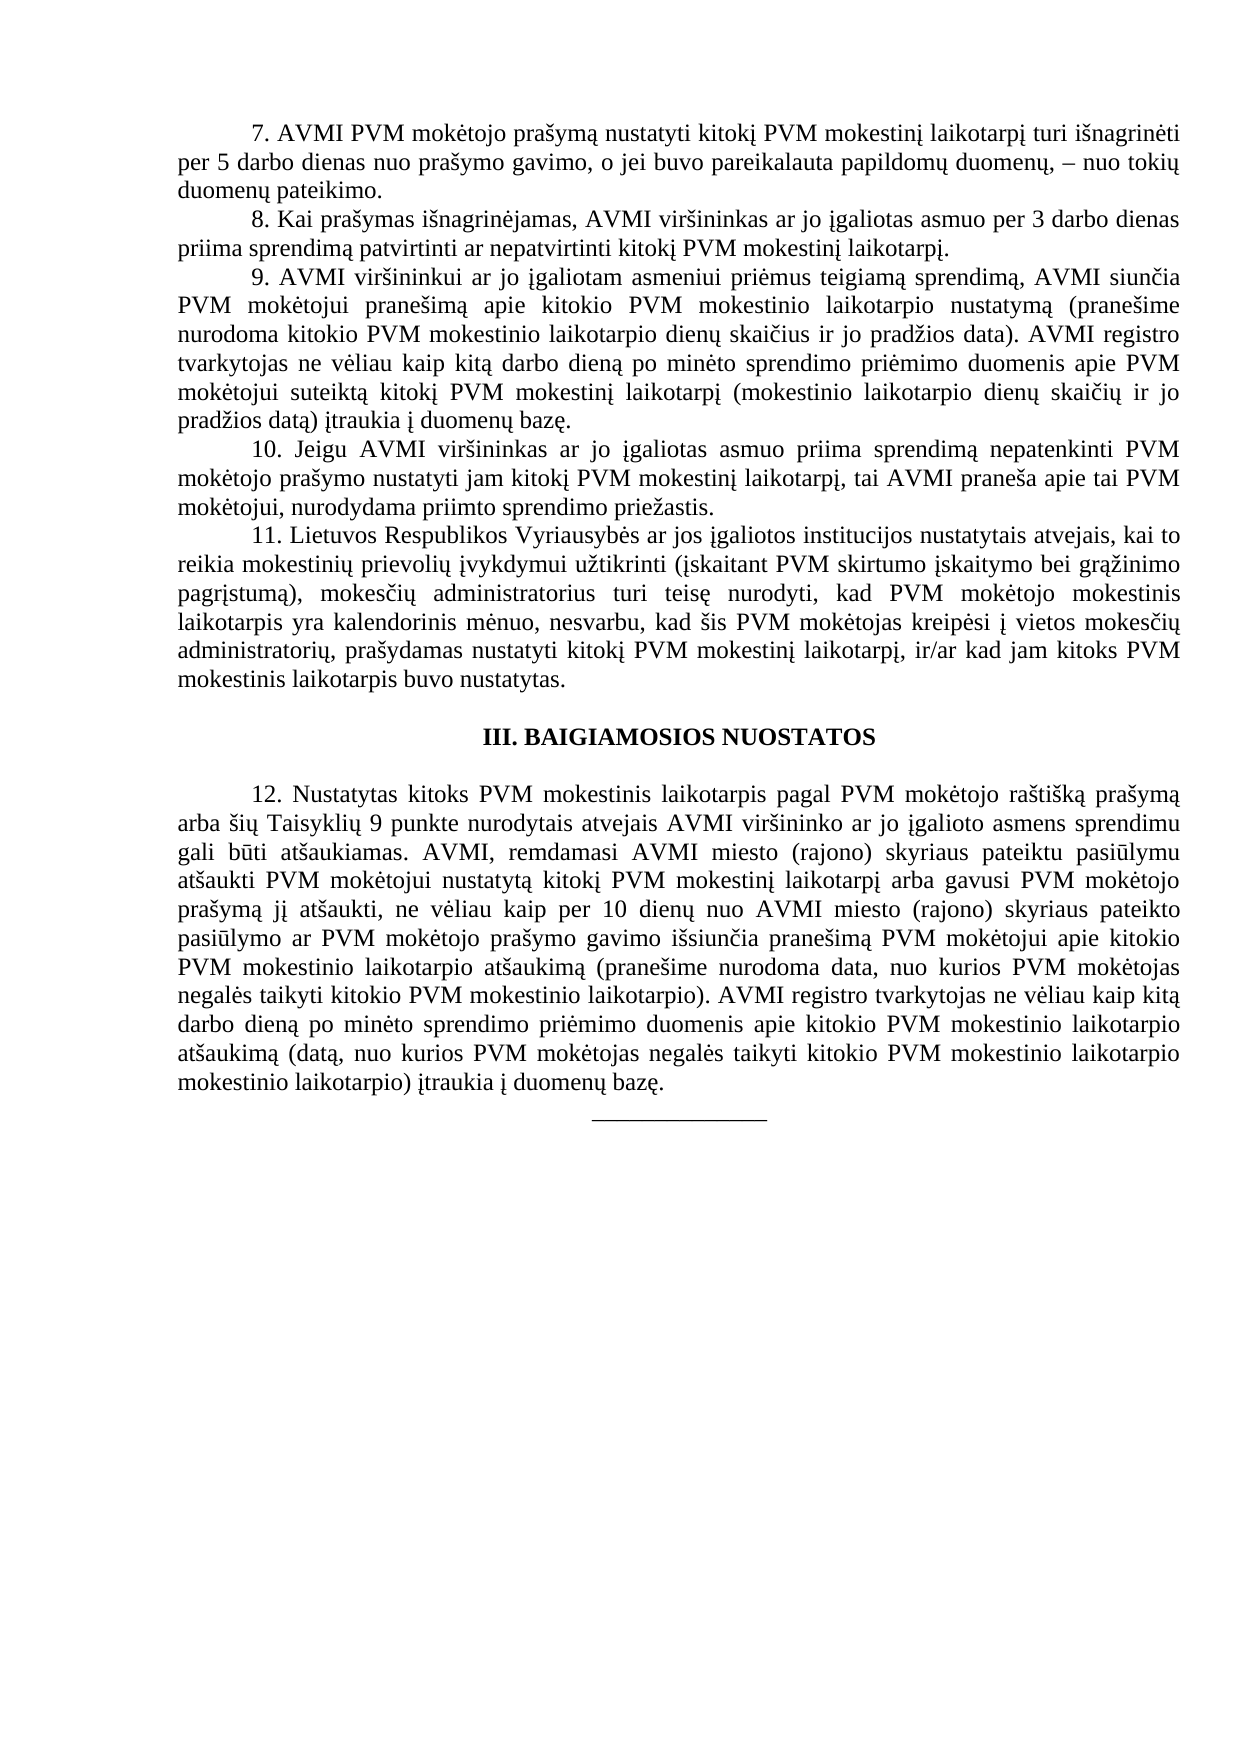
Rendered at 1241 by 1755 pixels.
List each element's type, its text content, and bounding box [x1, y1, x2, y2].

text 7. AVMI PVM mokėtojo prašymą nustatyti kitokį PVM mokestinį laikotarpį turi išnagrinėti per 5 darbo dienas nuo prašymo gavimo, o jei buvo pareikalauta papildomų duomenų, – nuo tokių duomenų pateikimo. [177, 118, 1181, 204]
text III. BAIGIAMOSIOS NUOSTATOS [177, 722, 1181, 751]
text 12. Nustatytas kitoks PVM mokestinis laikotarpis pagal PVM mokėtojo raštišką prašymą arba šių Taisyklių 9 punkte nurodytais atvejais AVMI viršininko ar jo įgalioto asmens sprendimu gali būti atšaukiamas. AVMI, remdamasi AVMI miesto (rajono) skyriaus pateiktu pasiūlymu atšaukti PVM mokėtojui nustatytą kitokį PVM mokestinį laikotarpį arba gavusi PVM mokėtojo prašymą jį atšaukti, ne vėliau kaip per 10 dienų nuo AVMI miesto (rajono) skyriaus pateikto pasiūlymo ar PVM mokėtojo prašymo gavimo išsiunčia pranešimą PVM mokėtojui apie kitokio PVM mokestinio laikotarpio atšaukimą (pranešime nurodoma data, nuo kurios PVM mokėtojas negalės taikyti kitokio PVM mokestinio laikotarpio). AVMI registro tvarkytojas ne vėliau kaip kitą darbo dieną po minėto sprendimo priėmimo duomenis apie kitokio PVM mokestinio laikotarpio atšaukimą (datą, nuo kurios PVM mokėtojas negalės taikyti kitokio PVM mokestinio laikotarpio mokestinio laikotarpio) įtraukia į duomenų bazę. [177, 779, 1181, 1096]
text 11. Lietuvos Respublikos Vyriausybės ar jos įgaliotos institucijos nustatytais atvejais, kai to reikia mokestinių prievolių įvykdymui užtikrinti (įskaitant PVM skirtumo įskaitymo bei grąžinimo pagrįstumą), mokesčių administratorius turi teisę nurodyti, kad PVM mokėtojo mokestinis laikotarpis yra kalendorinis mėnuo, nesvarbu, kad šis PVM mokėtojas kreipėsi į vietos mokesčių administratorių, prašydamas nustatyti kitokį PVM mokestinį laikotarpį, ir/ar kad jam kitoks PVM mokestinis laikotarpis buvo nustatytas. [177, 521, 1181, 693]
text 10. Jeigu AVMI viršininkas ar jo įgaliotas asmuo priima sprendimą nepatenkinti PVM mokėtojo prašymo nustatyti jam kitokį PVM mokestinį laikotarpį, tai AVMI praneša apie tai PVM mokėtojui, nurodydama priimto sprendimo priežastis. [177, 434, 1181, 521]
text ______________ [177, 1096, 1181, 1124]
text 8. Kai prašymas išnagrinėjamas, AVMI viršininkas ar jo įgaliotas asmuo per 3 darbo dienas priima sprendimą patvirtinti ar nepatvirtinti kitokį PVM mokestinį laikotarpį. [177, 204, 1181, 262]
text 9. AVMI viršininkui ar jo įgaliotam asmeniui priėmus teigiamą sprendimą, AVMI siunčia PVM mokėtojui pranešimą apie kitokio PVM mokestinio laikotarpio nustatymą (pranešime nurodoma kitokio PVM mokestinio laikotarpio dienų skaičius ir jo pradžios data). AVMI registro tvarkytojas ne vėliau kaip kitą darbo dieną po minėto sprendimo priėmimo duomenis apie PVM mokėtojui suteiktą kitokį PVM mokestinį laikotarpį (mokestinio laikotarpio dienų skaičių ir jo pradžios datą) įtraukia į duomenų bazę. [177, 262, 1181, 434]
